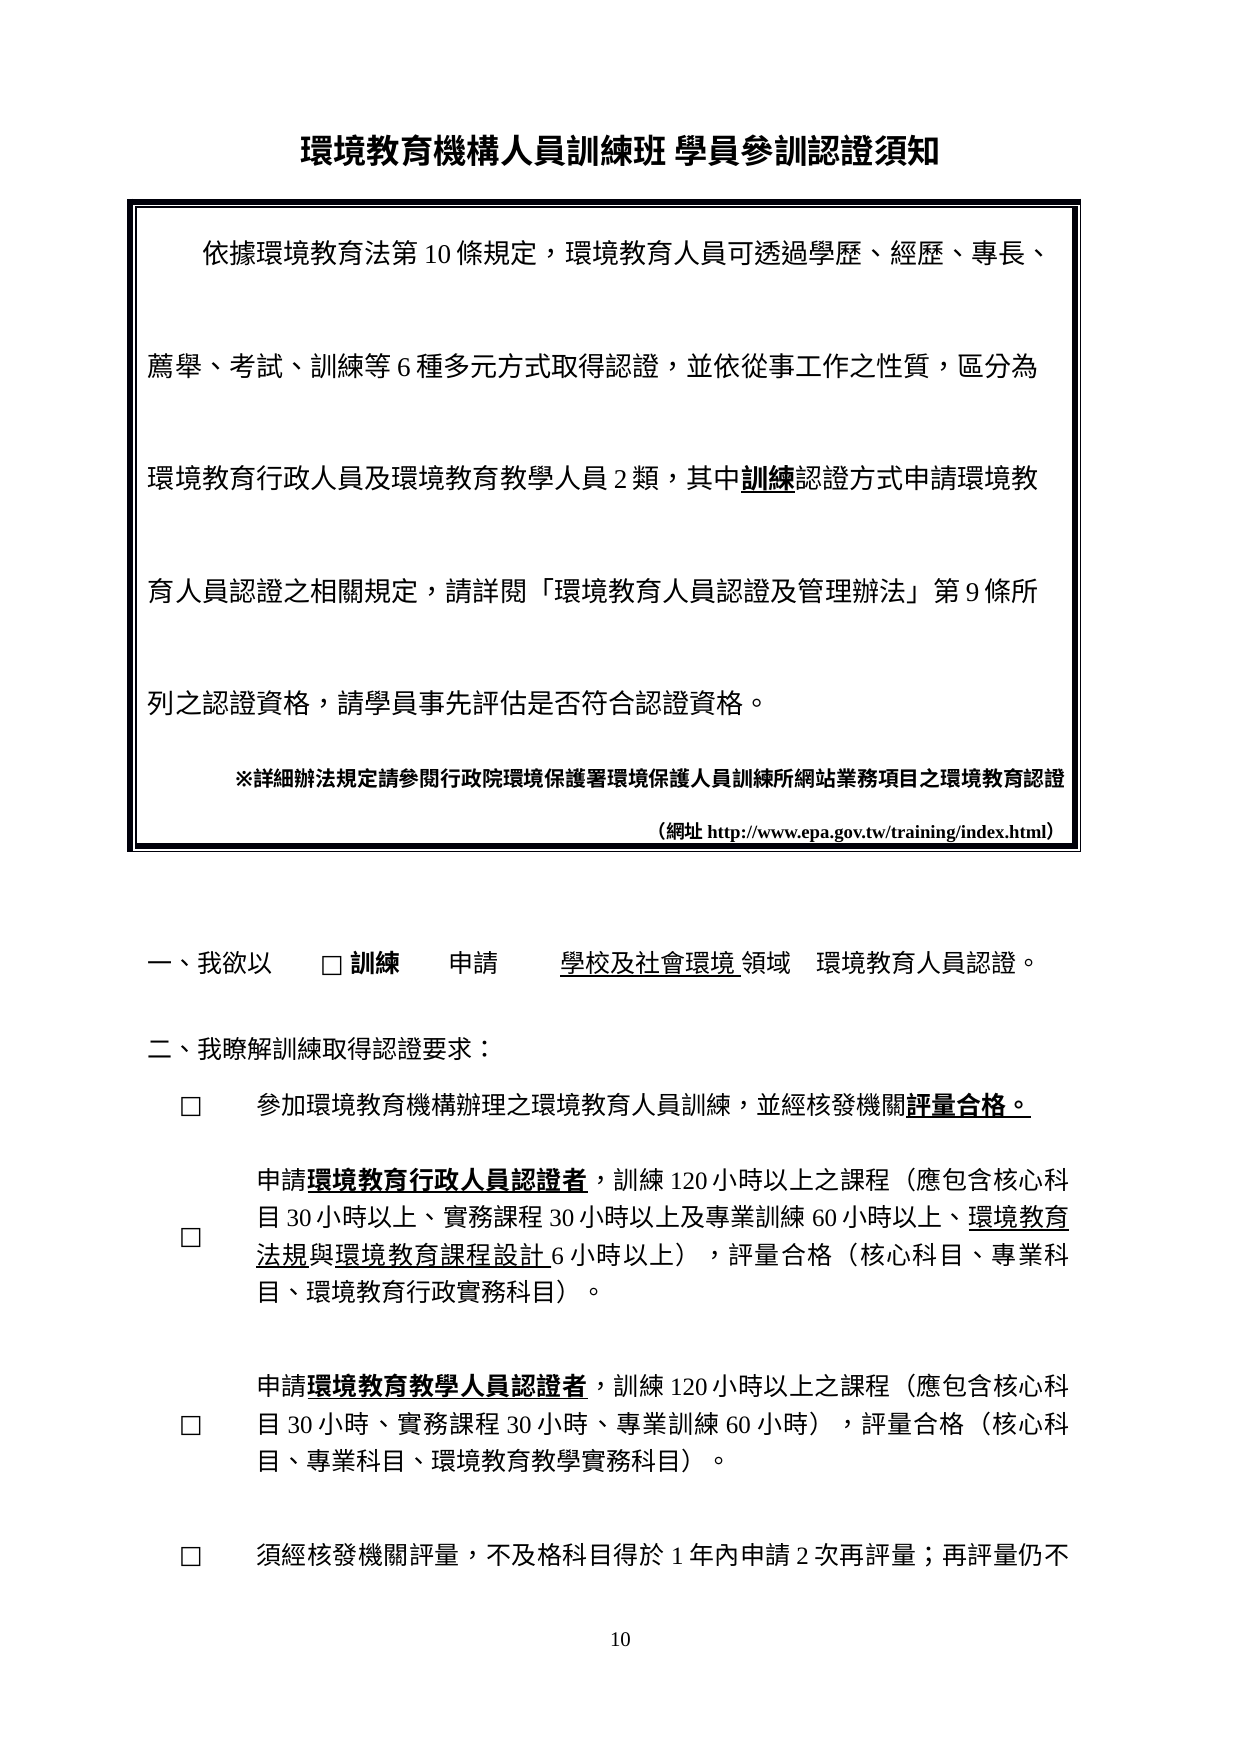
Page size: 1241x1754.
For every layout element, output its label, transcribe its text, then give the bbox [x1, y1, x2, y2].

table_cell □ [136, 1135, 245, 1322]
table_header 學校及社會環境 領域 [549, 890, 805, 1003]
table_cell 申請環境教育教學人員認證者，訓練120小時以上之課程（應包含核心科目30小時、實務課程30小時、專業訓練60小時），評量合格（核心科目、專業科目、環境教育教學實務科目）。 [245, 1322, 1081, 1510]
table_cell 須經核發機關評量，不及格科目得於1年內申請2次再評量；再評量仍不 [245, 1510, 1081, 1585]
table_cell 二、我瞭解訓練取得認證要求： [136, 1004, 1081, 1060]
text 環境教育機構人員訓練班 學員參訓認證須知 [148, 105, 1092, 180]
table_header □ 訓練 [309, 890, 437, 1003]
table_header 一、我欲以 [136, 890, 309, 1003]
table_cell □ [136, 1510, 245, 1585]
table_cell □ [136, 1322, 245, 1510]
table_cell 參加環境教育機構辦理之環境教育人員訓練，並經核發機關評量合格。 [245, 1060, 1081, 1135]
table_header 申請 [437, 890, 549, 1003]
table_header 環境教育人員認證。 [805, 890, 1081, 1003]
table_header 依據環境教育法第10條規定，環境教育人員可透過學歷、經歷、專長、薦舉、考試、訓練等6種多元方式取得認證，並依從事工作之性質，區分為環境教育行政人員及環境教育教學人員2類，其中訓練認證方式申請環境教育人員認證之相關規定，請詳閱「環境教育人員認證及管理辦法」第9條所列之認證資格，請學員事先評估是否符合認證資格。 ※詳細辦法規定請參閱行政院環境保護署環境保護人員訓練所網站業務項目之環境教育認證 （網址http://www.epa.gov.tw/training/index.html） [137, 208, 1072, 843]
table_cell □ [136, 1060, 245, 1135]
table_cell 申請環境教育行政人員認證者，訓練120小時以上之課程（應包含核心科目30小時以上、實務課程30小時以上及專業訓練60小時以上、環境教育法規與環境教育課程設計6小時以上），評量合格（核心科目、專業科目、環境教育行政實務科目）。 [245, 1135, 1081, 1322]
